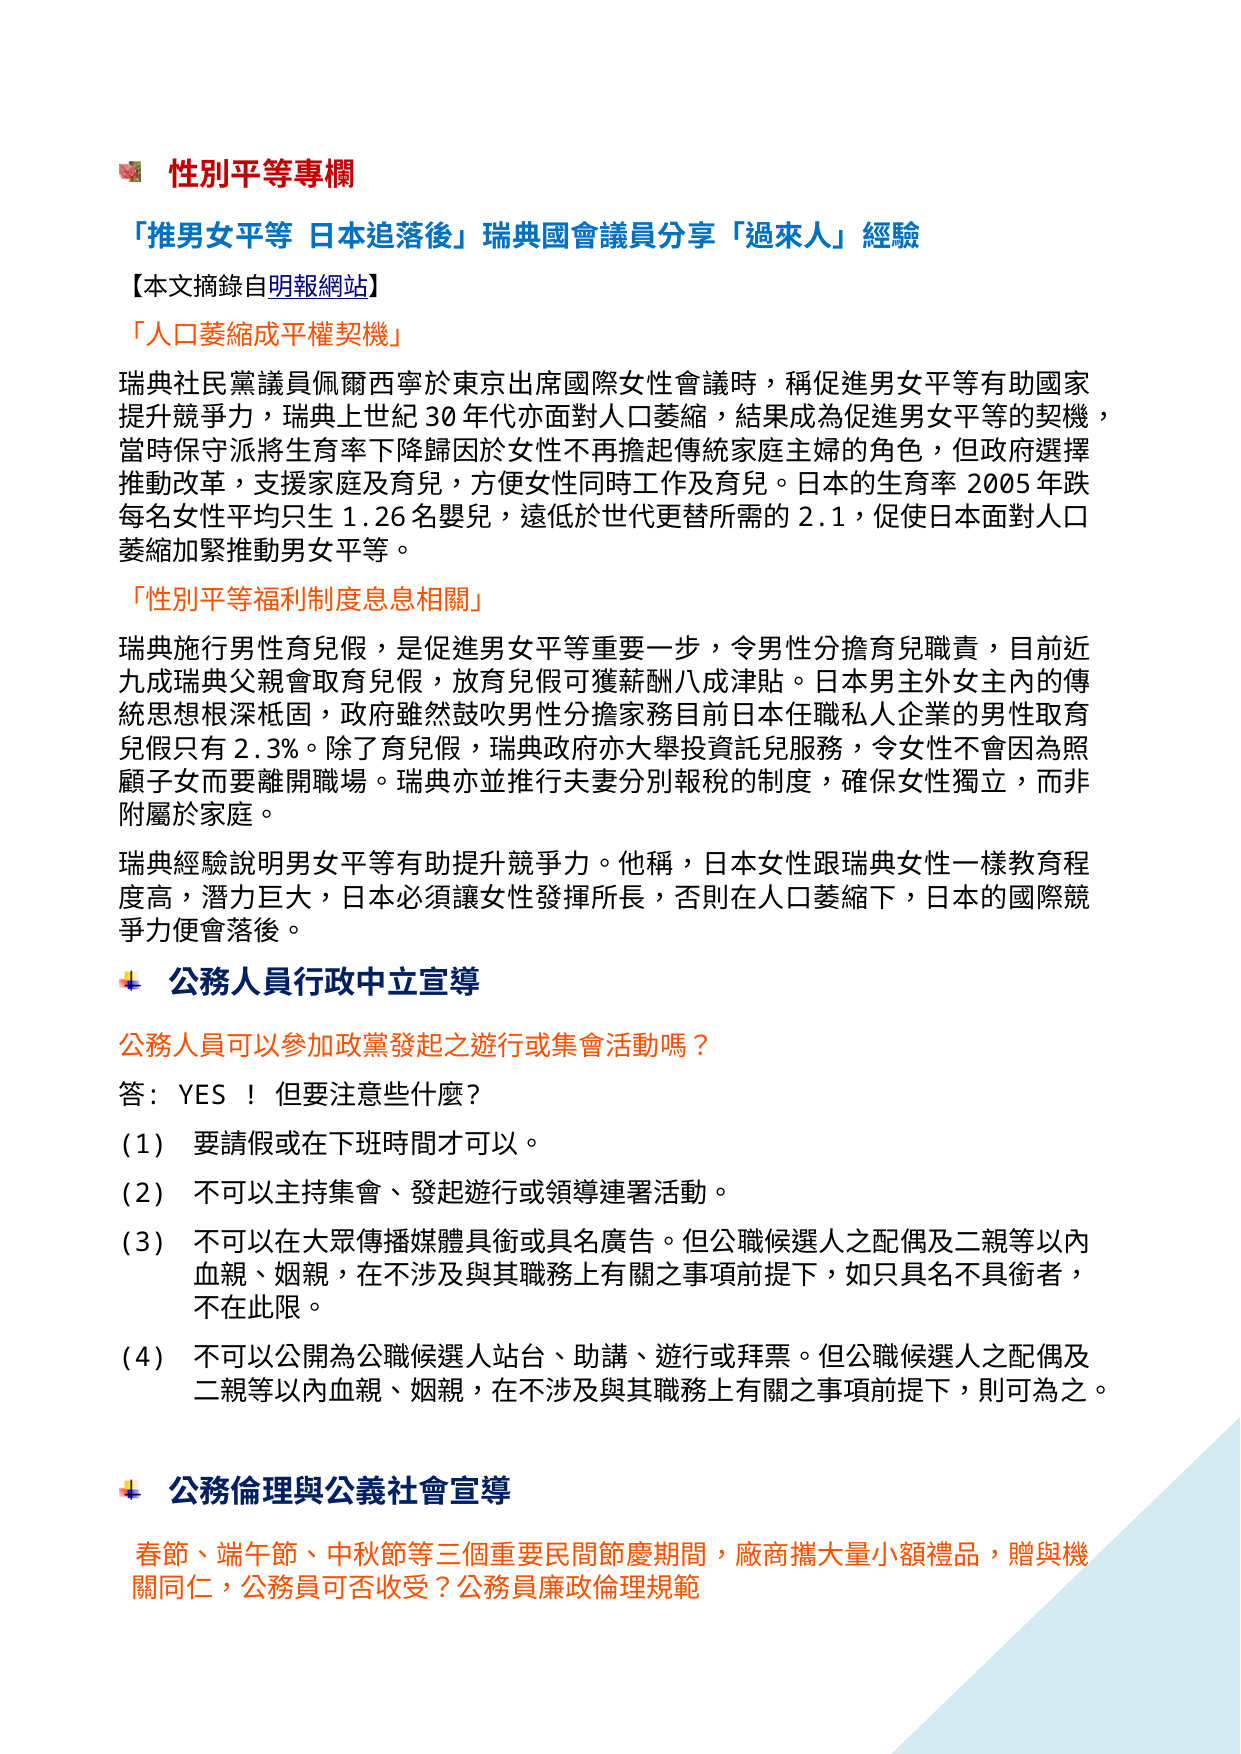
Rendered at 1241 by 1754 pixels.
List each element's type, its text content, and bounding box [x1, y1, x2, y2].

list 性別平等專欄 [118, 149, 1091, 194]
text 瑞典施行男性育兒假，是促進男女平等重要一步，令男性分擔育兒職責，目前近九成瑞典父親會取育兒假，放育兒假可獲薪酬八成津貼。日本男主外女主內的傳統思想根深柢固，政府雖然鼓吹男性分擔家務目前日本任職私人企業的男性取育兒假只有2.3%。除了育兒假，瑞典政府亦大舉投資託兒服務，令女性不會因為照顧子女而要離開職場。瑞典亦並推行夫妻分別報稅的制度，確保女性獨立，而非附屬於家庭。 [118, 631, 1091, 831]
list 不可以主持集會、發起遊行或領導連署活動。 [118, 1176, 1091, 1209]
list 公務倫理與公義社會宣導 [118, 1466, 1122, 1511]
text 瑞典經驗說明男女平等有助提升競爭力。他稱，日本女性跟瑞典女性一樣教育程度高，潛力巨大，日本必須讓女性發揮所長，否則在人口萎縮下，日本的國際競爭力便會落後。 [118, 847, 1091, 947]
list 要請假或在下班時間才可以。 [118, 1127, 1091, 1160]
list 不可以在大眾傳播媒體具銜或具名廣告。但公職候選人之配偶及二親等以內血親、姻親，在不涉及與其職務上有關之事項前提下，如只具名不具銜者，不在此限。 [118, 1224, 1091, 1324]
text 「人口萎縮成平權契機」 [118, 318, 1091, 351]
text 瑞典社民黨議員佩爾西寧於東京出席國際女性會議時，稱促進男女平等有助國家提升競爭力，瑞典上世紀30年代亦面對人口萎縮，結果成為促進男女平等的契機，當時保守派將生育率下降歸因於女性不再擔起傳統家庭主婦的角色，但政府選擇推動改革，支援家庭及育兒，方便女性同時工作及育兒。日本的生育率2005年跌每名女性平均只生1.26名嬰兒，遠低於世代更替所需的2.1，促使日本面對人口萎縮加緊推動男女平等。 [118, 367, 1091, 567]
text 「推男女平等 日本追落後」瑞典國會議員分享「過來人」經驗 [118, 220, 1091, 253]
text 公務人員可以參加政黨發起之遊行或集會活動嗎？ [118, 1029, 1091, 1062]
list 公務人員行政中立宣導 [118, 957, 1122, 1003]
text 春節、端午節、中秋節等三個重要民間節慶期間，廠商攜大量小額禮品，贈與機關同仁，公務員可否收受？公務員廉政倫理規範 [118, 1537, 1091, 1604]
text 答: YES ! 但要注意些什麼? [118, 1078, 1091, 1111]
text 「性別平等福利制度息息相關」 [118, 582, 1091, 616]
text 【本文摘錄自明報網站】 [118, 269, 1091, 302]
list 不可以公開為公職候選人站台、助講、遊行或拜票。但公職候選人之配偶及二親等以內血親、姻親，在不涉及與其職務上有關之事項前提下，則可為之。 [118, 1340, 1091, 1407]
